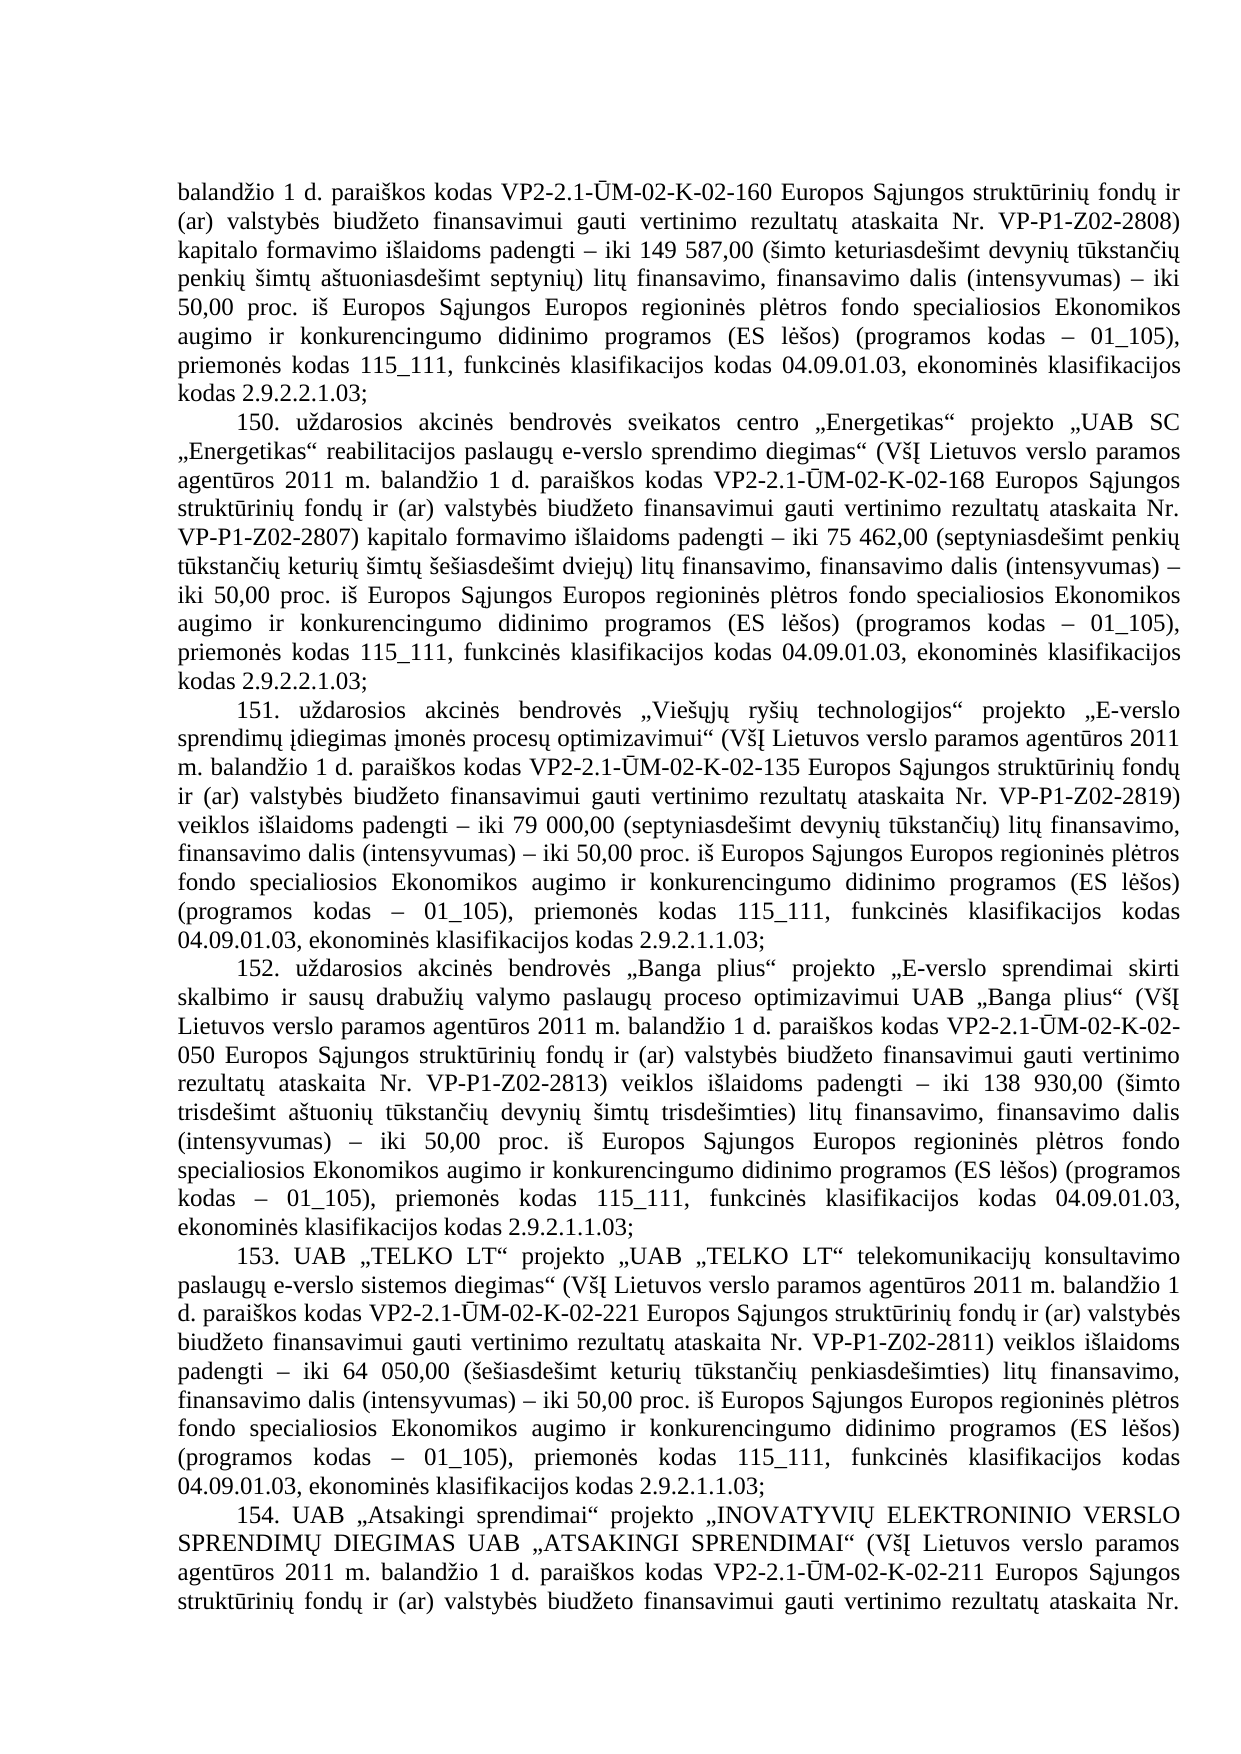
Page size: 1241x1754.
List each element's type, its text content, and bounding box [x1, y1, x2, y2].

text 153. UAB „TELKO LT“ projekto „UAB „TELKO LT“ telekomunikacijų konsultavimo paslaugų e-verslo sistemos diegimas“ (VšĮ Lietuvos verslo paramos agentūros 2011 m. balandžio 1 d. paraiškos kodas VP2-2.1-ŪM-02-K-02-221 Europos Sąjungos struktūrinių fondų ir (ar) valstybės biudžeto finansavimui gauti vertinimo rezultatų ataskaita Nr. VP-P1-Z02-2811) veiklos išlaidoms padengti – iki 64 050,00 (šešiasdešimt keturių tūkstančių penkiasdešimties) litų finansavimo, finansavimo dalis (intensyvumas) – iki 50,00 proc. iš Europos Sąjungos Europos regioninės plėtros fondo specialiosios Ekonomikos augimo ir konkurencingumo didinimo programos (ES lėšos) (programos kodas – 01_105), priemonės kodas 115_111, funkcinės klasifikacijos kodas 04.09.01.03, ekonominės klasifikacijos kodas 2.9.2.1.1.03; [177, 1241, 1181, 1500]
text 151. uždarosios akcinės bendrovės „Viešųjų ryšių technologijos“ projekto „E-verslo sprendimų įdiegimas įmonės procesų optimizavimui“ (VšĮ Lietuvos verslo paramos agentūros 2011 m. balandžio 1 d. paraiškos kodas VP2-2.1-ŪM-02-K-02-135 Europos Sąjungos struktūrinių fondų ir (ar) valstybės biudžeto finansavimui gauti vertinimo rezultatų ataskaita Nr. VP-P1-Z02-2819) veiklos išlaidoms padengti – iki 79 000,00 (septyniasdešimt devynių tūkstančių) litų finansavimo, finansavimo dalis (intensyvumas) – iki 50,00 proc. iš Europos Sąjungos Europos regioninės plėtros fondo specialiosios Ekonomikos augimo ir konkurencingumo didinimo programos (ES lėšos) (programos kodas – 01_105), priemonės kodas 115_111, funkcinės klasifikacijos kodas 04.09.01.03, ekonominės klasifikacijos kodas 2.9.2.1.1.03; [177, 695, 1181, 953]
text balandžio 1 d. paraiškos kodas VP2-2.1-ŪM-02-K-02-160 Europos Sąjungos struktūrinių fondų ir (ar) valstybės biudžeto finansavimui gauti vertinimo rezultatų ataskaita Nr. VP-P1-Z02-2808) kapitalo formavimo išlaidoms padengti – iki 149 587,00 (šimto keturiasdešimt devynių tūkstančių penkių šimtų aštuoniasdešimt septynių) litų finansavimo, finansavimo dalis (intensyvumas) – iki 50,00 proc. iš Europos Sąjungos Europos regioninės plėtros fondo specialiosios Ekonomikos augimo ir konkurencingumo didinimo programos (ES lėšos) (programos kodas – 01_105), priemonės kodas 115_111, funkcinės klasifikacijos kodas 04.09.01.03, ekonominės klasifikacijos kodas 2.9.2.2.1.03; [177, 177, 1181, 407]
text 150. uždarosios akcinės bendrovės sveikatos centro „Energetikas“ projekto „UAB SC „Energetikas“ reabilitacijos paslaugų e-verslo sprendimo diegimas“ (VšĮ Lietuvos verslo paramos agentūros 2011 m. balandžio 1 d. paraiškos kodas VP2-2.1-ŪM-02-K-02-168 Europos Sąjungos struktūrinių fondų ir (ar) valstybės biudžeto finansavimui gauti vertinimo rezultatų ataskaita Nr. VP-P1-Z02-2807) kapitalo formavimo išlaidoms padengti – iki 75 462,00 (septyniasdešimt penkių tūkstančių keturių šimtų šešiasdešimt dviejų) litų finansavimo, finansavimo dalis (intensyvumas) – iki 50,00 proc. iš Europos Sąjungos Europos regioninės plėtros fondo specialiosios Ekonomikos augimo ir konkurencingumo didinimo programos (ES lėšos) (programos kodas – 01_105), priemonės kodas 115_111, funkcinės klasifikacijos kodas 04.09.01.03, ekonominės klasifikacijos kodas 2.9.2.2.1.03; [177, 407, 1181, 695]
text 154. UAB „Atsakingi sprendimai“ projekto „INOVATYVIŲ ELEKTRONINIO VERSLO SPRENDIMŲ DIEGIMAS UAB „ATSAKINGI SPRENDIMAI“ (VšĮ Lietuvos verslo paramos agentūros 2011 m. balandžio 1 d. paraiškos kodas VP2-2.1-ŪM-02-K-02-211 Europos Sąjungos struktūrinių fondų ir (ar) valstybės biudžeto finansavimui gauti vertinimo rezultatų ataskaita Nr. [177, 1500, 1181, 1615]
text 152. uždarosios akcinės bendrovės „Banga plius“ projekto „E-verslo sprendimai skirti skalbimo ir sausų drabužių valymo paslaugų proceso optimizavimui UAB „Banga plius“ (VšĮ Lietuvos verslo paramos agentūros 2011 m. balandžio 1 d. paraiškos kodas VP2-2.1-ŪM-02-K-02-050 Europos Sąjungos struktūrinių fondų ir (ar) valstybės biudžeto finansavimui gauti vertinimo rezultatų ataskaita Nr. VP-P1-Z02-2813) veiklos išlaidoms padengti – iki 138 930,00 (šimto trisdešimt aštuonių tūkstančių devynių šimtų trisdešimties) litų finansavimo, finansavimo dalis (intensyvumas) – iki 50,00 proc. iš Europos Sąjungos Europos regioninės plėtros fondo specialiosios Ekonomikos augimo ir konkurencingumo didinimo programos (ES lėšos) (programos kodas – 01_105), priemonės kodas 115_111, funkcinės klasifikacijos kodas 04.09.01.03, ekonominės klasifikacijos kodas 2.9.2.1.1.03; [177, 953, 1181, 1241]
